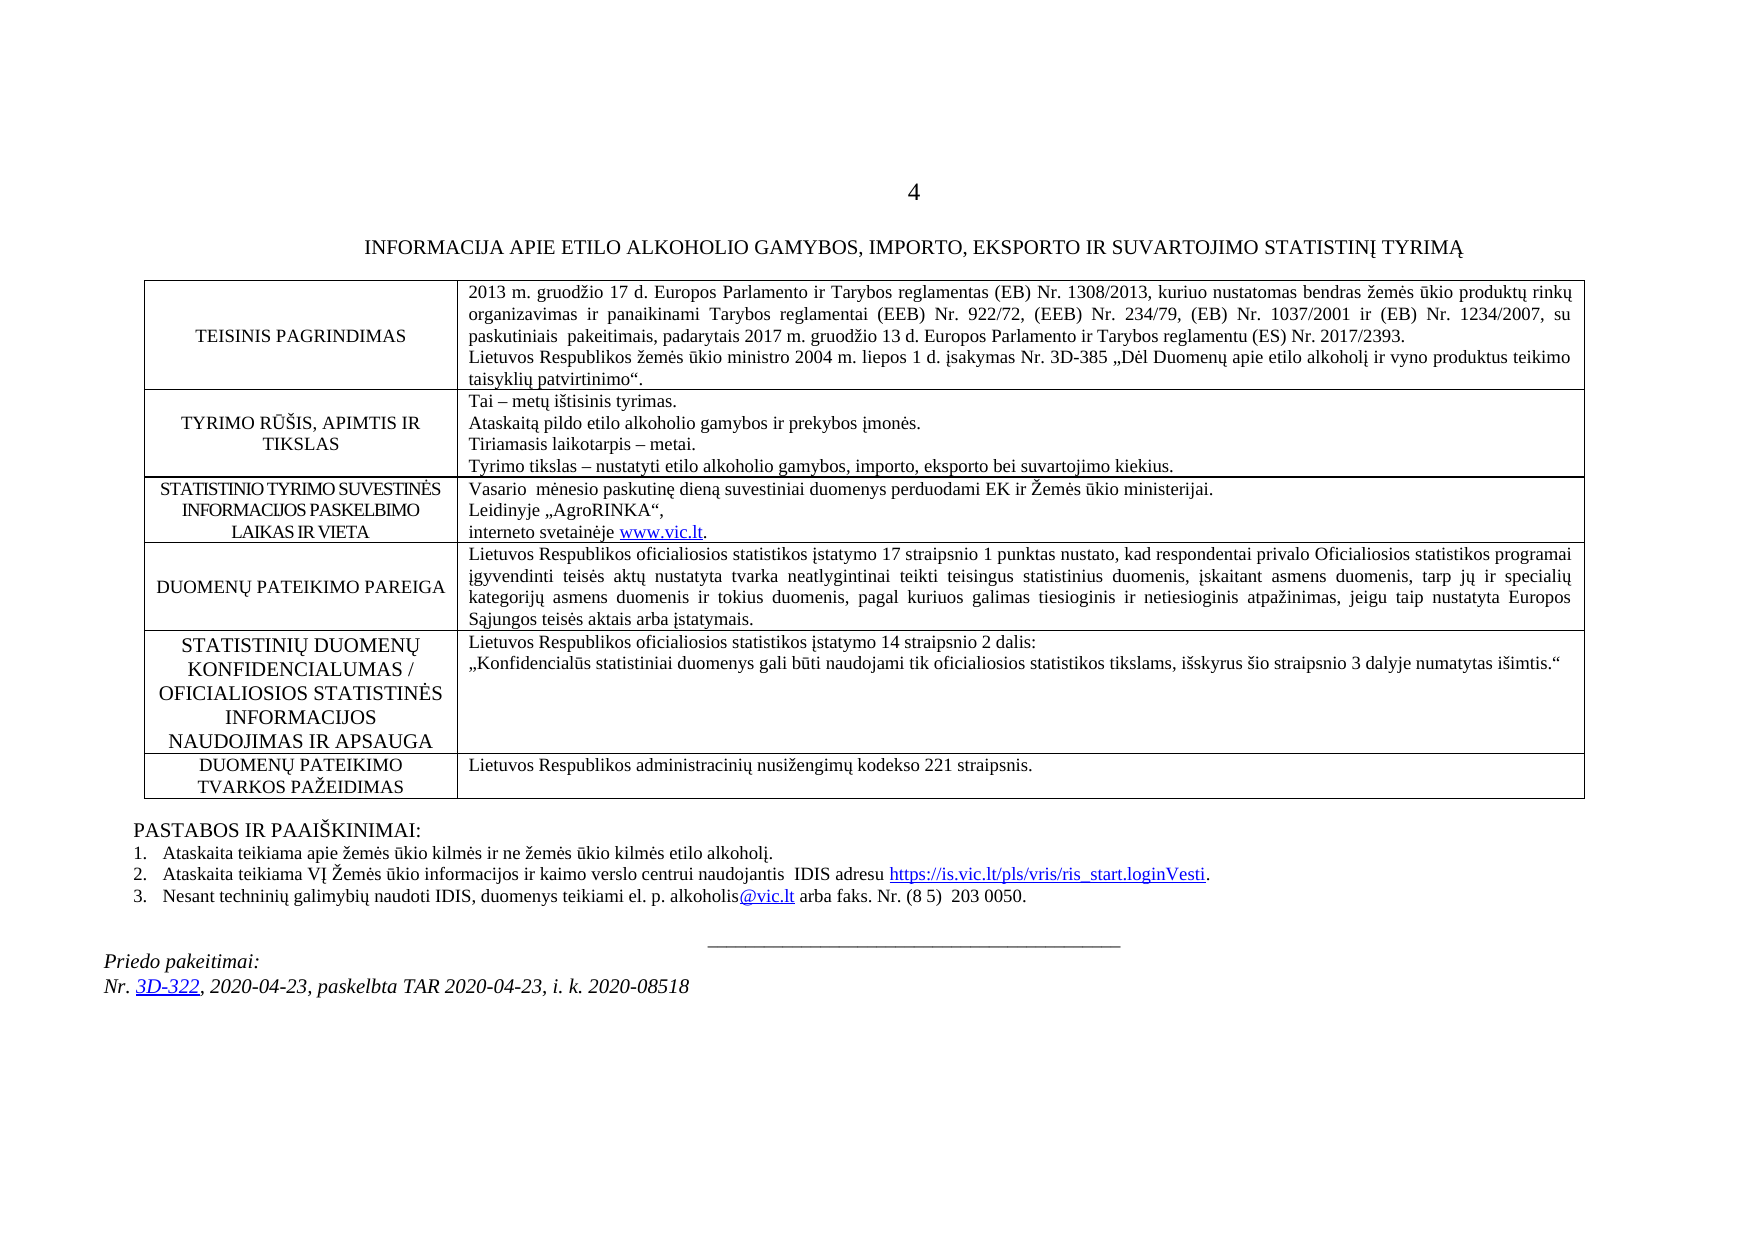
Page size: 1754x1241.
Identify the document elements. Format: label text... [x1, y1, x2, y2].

table_cell TYRIMO RŪŠIS, APIMTIS IR TIKSLAS [145, 390, 457, 476]
table_cell STATISTINIO TYRIMO SUVESTINĖS INFORMACIJOS PASKELBIMO LAIKAS IR VIETA [145, 478, 457, 542]
table_cell Tai – metų ištisinis tyrimas. Ataskaitą pildo etilo alkoholio gamybos ir prekybos įmonės. Tiriamasis laikotarpis – metai. Tyrimo tikslas – nustatyti etilo alkoholio gamybos, importo, eksporto bei suvartojimo kiekius. [458, 390, 1584, 476]
table_cell STATISTINIŲ DUOMENŲ KONFIDENCIALUMAS / OFICIALIOSIOS STATISTINĖS INFORMACIJOS NAUDOJIMAS IR APSAUGA [145, 631, 457, 753]
table_cell Lietuvos Respublikos administracinių nusižengimų kodekso 221 straipsnis. [458, 754, 1584, 797]
table_header 2013 m. gruodžio 17 d. Europos Parlamento ir Tarybos reglamentas (EB) Nr. 1308/2013, kuriuo nustatomas bendras žemės ūkio produktų rinkų organizavimas ir panaikinami Tarybos reglamentai (EEB) Nr. 922/72, (EEB) Nr. 234/79, (EB) Nr. 1037/2001 ir (EB) Nr. 1234/2007, su paskutiniais pakeitimais, padarytais 2017 m. gruodžio 13 d. Europos Parlamento ir Tarybos reglamentu (ES) Nr. 2017/2393. Lietuvos Respublikos žemės ūkio ministro 2004 m. liepos 1 d. įsakymas Nr. 3D-385 „Dėl Duomenų apie etilo alkoholį ir vyno produktus teikimo taisyklių patvirtinimo“. [458, 281, 1584, 389]
table_cell Vasario mėnesio paskutinę dieną suvestiniai duomenys perduodami EK ir Žemės ūkio ministerijai. Leidinyje „AgroRINKA“, interneto svetainėje www.vic.lt. [458, 478, 1584, 542]
text PASTABOS IR PAAIŠKINIMAI: [133, 818, 1713, 842]
table_header TEISINIS PAGRINDIMAS [145, 281, 457, 389]
table_cell DUOMENŲ PATEIKIMO TVARKOS PAŽEIDIMAS [145, 754, 457, 797]
table_cell Lietuvos Respublikos oficialiosios statistikos įstatymo 17 straipsnio 1 punktas nustato, kad respondentai privalo Oficialiosios statistikos programai įgyvendinti teisės aktų nustatyta tvarka neatlygintinai teikti teisingus statistinius duomenis, įskaitant asmens duomenis, tarp jų ir specialių kategorijų asmens duomenis ir tokius duomenis, pagal kuriuos galimas tiesioginis ir netiesioginis atpažinimas, jeigu taip nustatyta Europos Sąjungos teisės aktais arba įstatymais. [458, 543, 1584, 629]
text 3. Nesant techninių galimybių naudoti IDIS, duomenys teikiami el. p. alkoholis@vic.lt arba faks. Nr. (8 5) 203 0050. [133, 885, 1728, 906]
text INFORMACIJA APIE etilo alkoholIO GAMYBos, IMPORTo, EKSPORTo IR SUVARTOJIMo STATISTINĮ TYRIMĄ [103, 235, 1724, 259]
text 1. Ataskaita teikiama apie žemės ūkio kilmės ir ne žemės ūkio kilmės etilo alkoholį. [133, 842, 1728, 863]
table_cell Lietuvos Respublikos oficialiosios statistikos įstatymo 14 straipsnio 2 dalis: „Konfidencialūs statistiniai duomenys gali būti naudojami tik oficialiosios statistikos tikslams, išskyrus šio straipsnio 3 dalyje numatytas išimtis.“ [458, 631, 1584, 753]
table_cell DUOMENŲ PATEIKIMO PAREIGA [145, 543, 457, 629]
text 2. Ataskaita teikiama VĮ Žemės ūkio informacijos ir kaimo verslo centrui naudojantis IDIS adresu https://is.vic.lt/pls/vris/ris_start.loginVesti. [133, 863, 1728, 885]
text ____________________________________________ [103, 928, 1724, 949]
text Nr. 3D-322, 2020-04-23, paskelbta TAR 2020-04-23, i. k. 2020-08518 [103, 973, 1724, 998]
text Priedo pakeitimai: [103, 949, 1724, 973]
